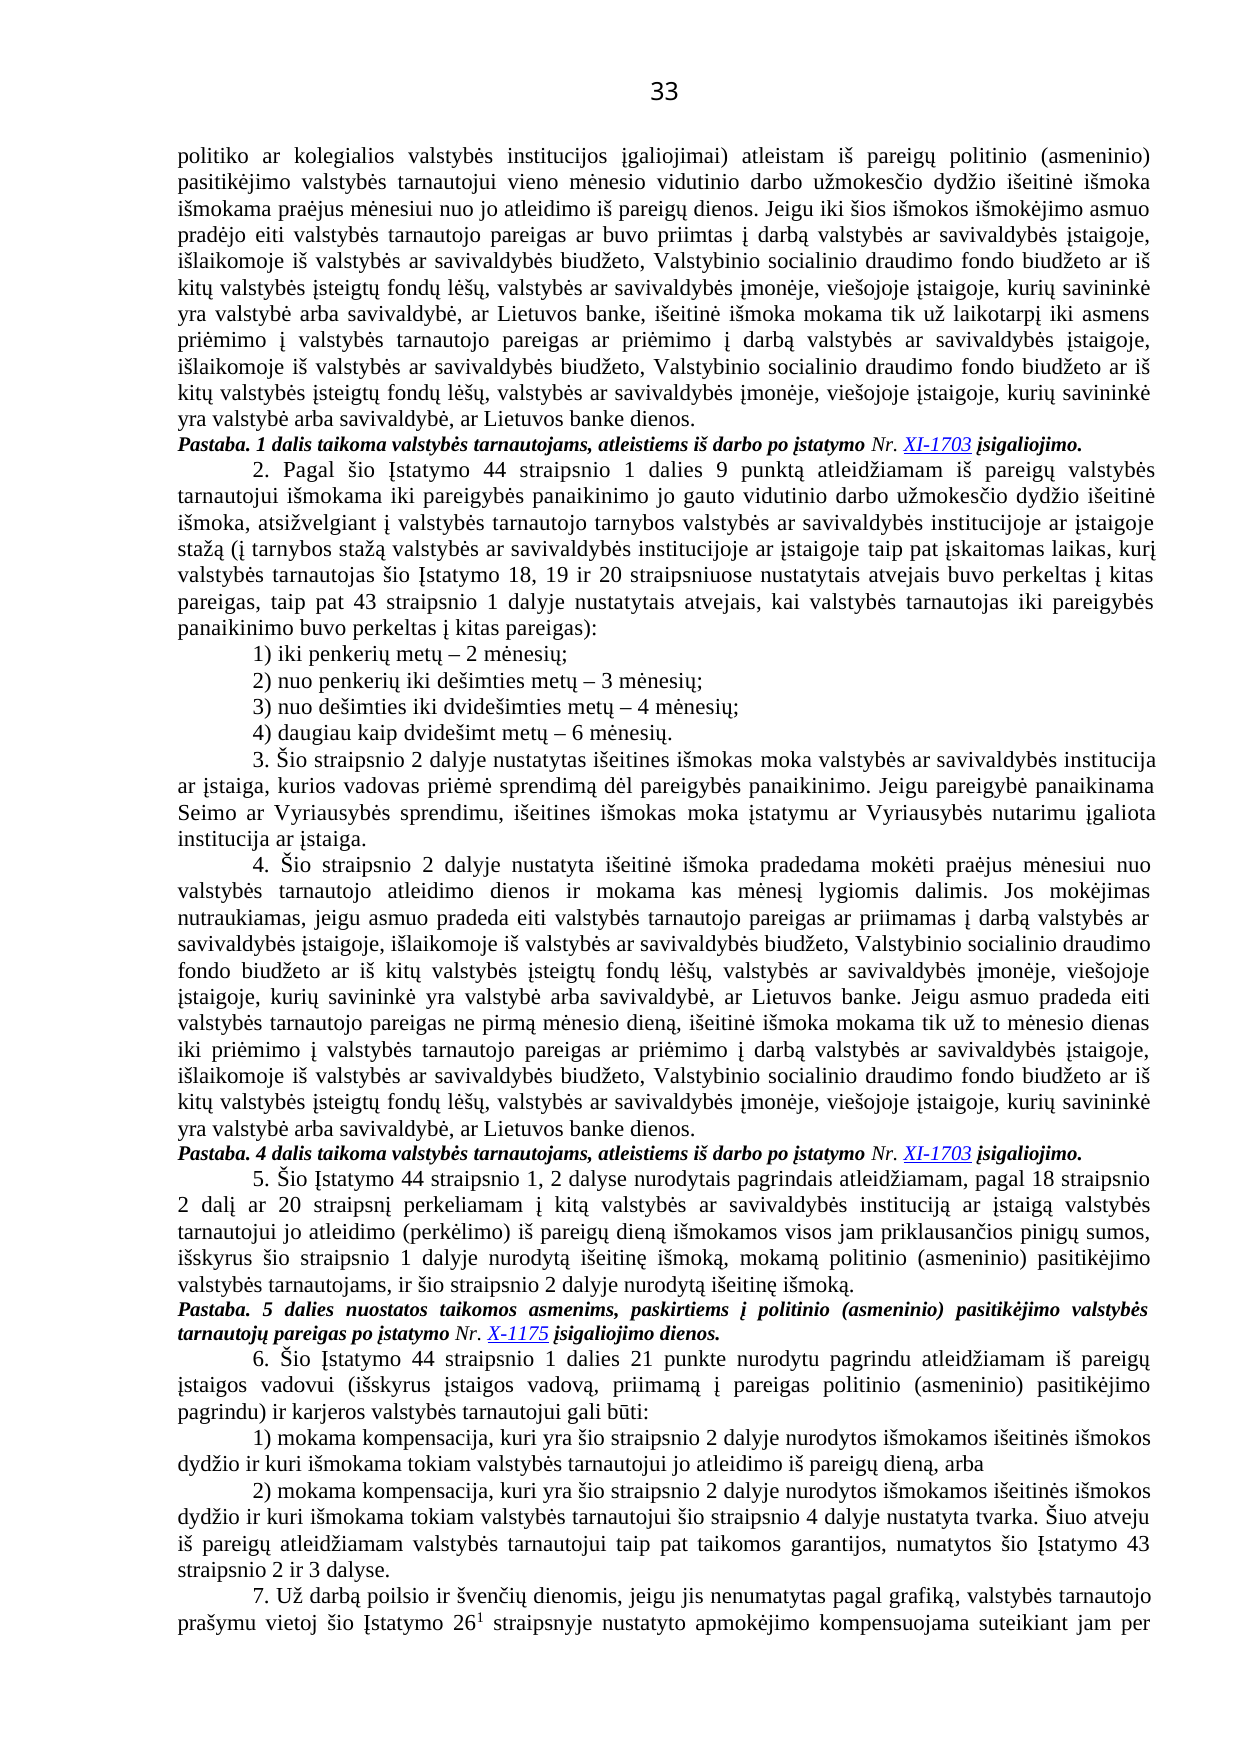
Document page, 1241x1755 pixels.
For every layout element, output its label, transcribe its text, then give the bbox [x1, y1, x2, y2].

text politiko ar kolegialios valstybės institucijos įgaliojimai) atleistam iš pareigų politinio (asmeninio) pasitikėjimo valstybės tarnautojui vieno mėnesio vidutinio darbo užmokesčio dydžio išeitinė išmoka išmokama praėjus mėnesiui nuo jo atleidimo iš pareigų dienos. Jeigu iki šios išmokos išmokėjimo asmuo pradėjo eiti valstybės tarnautojo pareigas ar buvo priimtas į darbą valstybės ar savivaldybės įstaigoje, išlaikomoje iš valstybės ar savivaldybės biudžeto, Valstybinio socialinio draudimo fondo biudžeto ar iš kitų valstybės įsteigtų fondų lėšų, valstybės ar savivaldybės įmonėje, viešojoje įstaigoje, kurių savininkė yra valstybė arba savivaldybė, ar Lietuvos banke, išeitinė išmoka mokama tik už laikotarpį iki asmens priėmimo į valstybės tarnautojo pareigas ar priėmimo į darbą valstybės ar savivaldybės įstaigoje, išlaikomoje iš valstybės ar savivaldybės biudžeto, Valstybinio socialinio draudimo fondo biudžeto ar iš kitų valstybės įsteigtų fondų lėšų, valstybės ar savivaldybės įmonėje, viešojoje įstaigoje, kurių savininkė yra valstybė arba savivaldybė, ar Lietuvos banke dienos. [177, 142, 1152, 432]
text 1) mokama kompensacija, kuri yra šio straipsnio 2 dalyje nurodytos išmokamos išeitinės išmokos dydžio ir kuri išmokama tokiam valstybės tarnautojui jo atleidimo iš pareigų dieną, arba [177, 1424, 1152, 1477]
text 2) mokama kompensacija, kuri yra šio straipsnio 2 dalyje nurodytos išmokamos išeitinės išmokos dydžio ir kuri išmokama tokiam valstybės tarnautojui šio straipsnio 4 dalyje nustatyta tvarka. Šiuo atveju iš pareigų atleidžiamam valstybės tarnautojui taip pat taikomos garantijos, numatytos šio Įstatymo 43 straipsnio 2 ir 3 dalyse. [177, 1477, 1152, 1582]
text Pastaba. 4 dalis taikoma valstybės tarnautojams, atleistiems iš darbo po įstatymo Nr. XI-1703 įsigaliojimo. [177, 1141, 1152, 1165]
text 6. Šio Įstatymo 44 straipsnio 1 dalies 21 punkte nurodytu pagrindu atleidžiamam iš pareigų įstaigos vadovui (išskyrus įstaigos vadovą, priimamą į pareigas politinio (asmeninio) pasitikėjimo pagrindu) ir karjeros valstybės tarnautojui gali būti: [177, 1345, 1152, 1424]
text 4. Šio straipsnio 2 dalyje nustatyta išeitinė išmoka pradedama mokėti praėjus mėnesiui nuo valstybės tarnautojo atleidimo dienos ir mokama kas mėnesį lygiomis dalimis. Jos mokėjimas nutraukiamas, jeigu asmuo pradeda eiti valstybės tarnautojo pareigas ar priimamas į darbą valstybės ar savivaldybės įstaigoje, išlaikomoje iš valstybės ar savivaldybės biudžeto, Valstybinio socialinio draudimo fondo biudžeto ar iš kitų valstybės įsteigtų fondų lėšų, valstybės ar savivaldybės įmonėje, viešojoje įstaigoje, kurių savininkė yra valstybė arba savivaldybė, ar Lietuvos banke. Jeigu asmuo pradeda eiti valstybės tarnautojo pareigas ne pirmą mėnesio dieną, išeitinė išmoka mokama tik už to mėnesio dienas iki priėmimo į valstybės tarnautojo pareigas ar priėmimo į darbą valstybės ar savivaldybės įstaigoje, išlaikomoje iš valstybės ar savivaldybės biudžeto, Valstybinio socialinio draudimo fondo biudžeto ar iš kitų valstybės įsteigtų fondų lėšų, valstybės ar savivaldybės įmonėje, viešojoje įstaigoje, kurių savininkė yra valstybė arba savivaldybė, ar Lietuvos banke dienos. [177, 851, 1152, 1141]
text 5. Šio Įstatymo 44 straipsnio 1, 2 dalyse nurodytais pagrindais atleidžiamam, pagal 18 straipsnio 2 dalį ar 20 straipsnį perkeliamam į kitą valstybės ar savivaldybės instituciją ar įstaigą valstybės tarnautojui jo atleidimo (perkėlimo) iš pareigų dieną išmokamos visos jam priklausančios pinigų sumos, išskyrus šio straipsnio 1 dalyje nurodytą išeitinę išmoką, mokamą politinio (asmeninio) pasitikėjimo valstybės tarnautojams, ir šio straipsnio 2 dalyje nurodytą išeitinę išmoką. [177, 1165, 1152, 1297]
text 2. Pagal šio Įstatymo 44 straipsnio 1 dalies 9 punktą atleidžiamam iš pareigų valstybės tarnautojui išmokama iki pareigybės panaikinimo jo gauto vidutinio darbo užmokesčio dydžio išeitinė išmoka, atsižvelgiant į valstybės tarnautojo tarnybos valstybės ar savivaldybės institucijoje ar įstaigoje stažą (į tarnybos stažą valstybės ar savivaldybės institucijoje ar įstaigoje taip pat įskaitomas laikas, kurį valstybės tarnautojas šio Įstatymo 18, 19 ir 20 straipsniuose nustatytais atvejais buvo perkeltas į kitas pareigas, taip pat 43 straipsnio 1 dalyje nustatytais atvejais, kai valstybės tarnautojas iki pareigybės panaikinimo buvo perkeltas į kitas pareigas): [177, 456, 1157, 640]
text 4) daugiau kaip dvidešimt metų – 6 mėnesių. [177, 719, 1157, 746]
text 3) nuo dešimties iki dvidešimties metų – 4 mėnesių; [177, 693, 1157, 719]
text 1) iki penkerių metų – 2 mėnesių; [177, 640, 1157, 667]
text 7. Už darbą poilsio ir švenčių dienomis, jeigu jis nenumatytas pagal grafiką, valstybės tarnautojo prašymu vietoj šio Įstatymo 261 straipsnyje nustatyto apmokėjimo kompensuojama suteikiant jam per [177, 1582, 1152, 1635]
text Pastaba. 1 dalis taikoma valstybės tarnautojams, atleistiems iš darbo po įstatymo Nr. XI-1703 įsigaliojimo. [177, 432, 1152, 456]
text Pastaba. 5 dalies nuostatos taikomos asmenims, paskirtiems į politinio (asmeninio) pasitikėjimo valstybės tarnautojų pareigas po įstatymo Nr. X-1175 įsigaliojimo dienos. [177, 1297, 1152, 1345]
text 2) nuo penkerių iki dešimties metų – 3 mėnesių; [177, 667, 1157, 693]
text 3. Šio straipsnio 2 dalyje nustatytas išeitines išmokas moka valstybės ar savivaldybės institucija ar įstaiga, kurios vadovas priėmė sprendimą dėl pareigybės panaikinimo. Jeigu pareigybė panaikinama Seimo ar Vyriausybės sprendimu, išeitines išmokas moka įstatymu ar Vyriausybės nutarimu įgaliota institucija ar įstaiga. [177, 746, 1157, 851]
